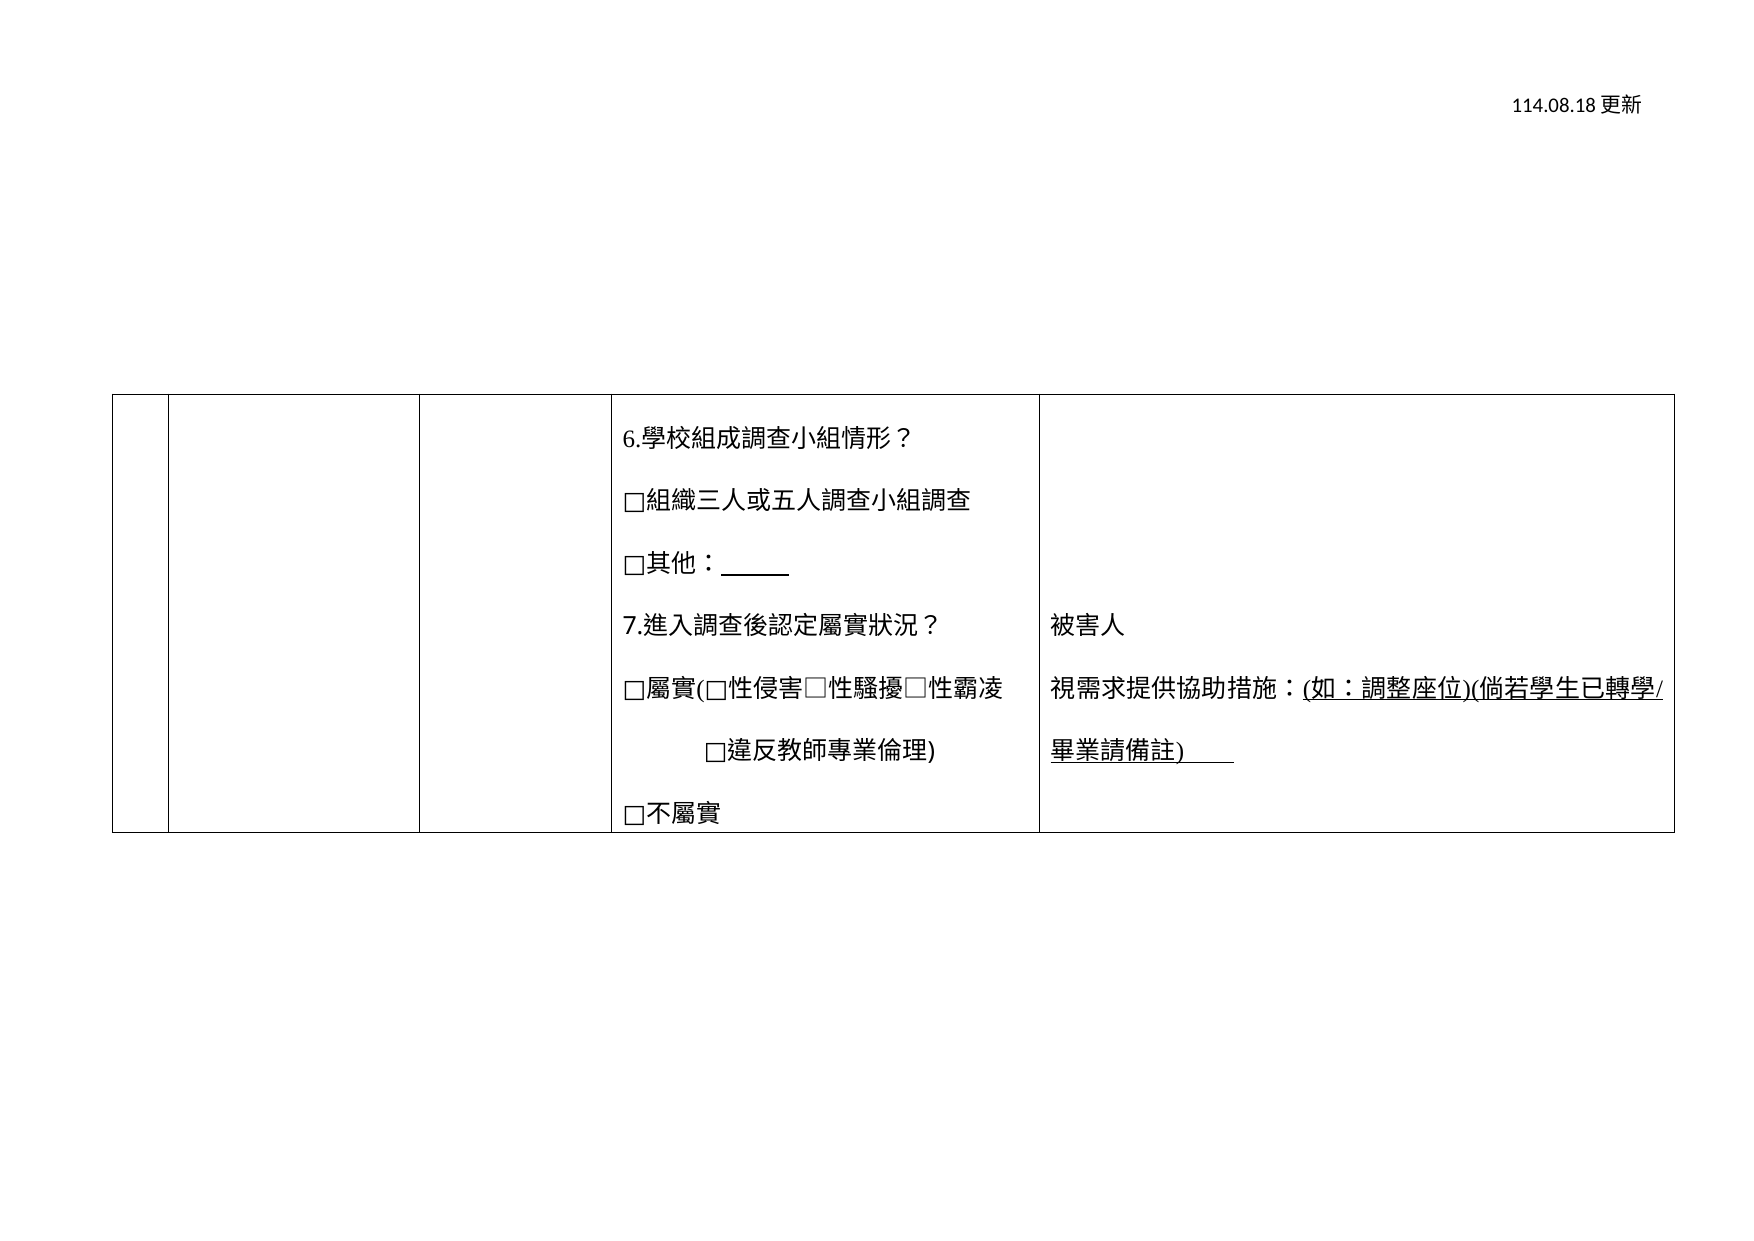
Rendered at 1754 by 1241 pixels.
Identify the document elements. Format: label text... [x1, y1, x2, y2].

table_cell [420, 395, 611, 832]
table_cell [113, 395, 168, 832]
table_cell 行為人 懲處(性平法第26條第1項) □無 □有： 應心理輔導 小時，成效評估： (但終身不得聘任、任用、進用或運用之人員，不在此限) 得接受(性平法第26條第2項) □八小時之性別平等教育相關課程(□完成□未完 成：(如：轉學/畢業) 註：八小時之性別平等教育相關課程內容應包含：性別平等意識（2小時）、解構性侵害/性騷擾迷思（2小時）、性侵害/性騷擾因應與創傷（2小時）及再犯預防（2小時）。 □其他符合教育目的之措施- (如：情感教育2小時) □完成□未完成：(如：轉學/畢業)) □其他： (□完成□未完成：(如：轉學/畢業)) □無 本案為 □初犯 □再犯： (請寫加強措施) 被害人 視需求提供協助措施：(如：調整座位)(倘若學生已轉學/畢業請備註) [1040, 395, 1674, 832]
table_cell [169, 395, 419, 832]
table_cell 6.學校組成調查小組情形？ □組織三人或五人調查小組調查 □其他： 7.進入調查後認定屬實狀況？ □屬實(□性侵害□性騷擾□性霸凌 □違反教師專業倫理) □不屬實 [612, 395, 1039, 832]
